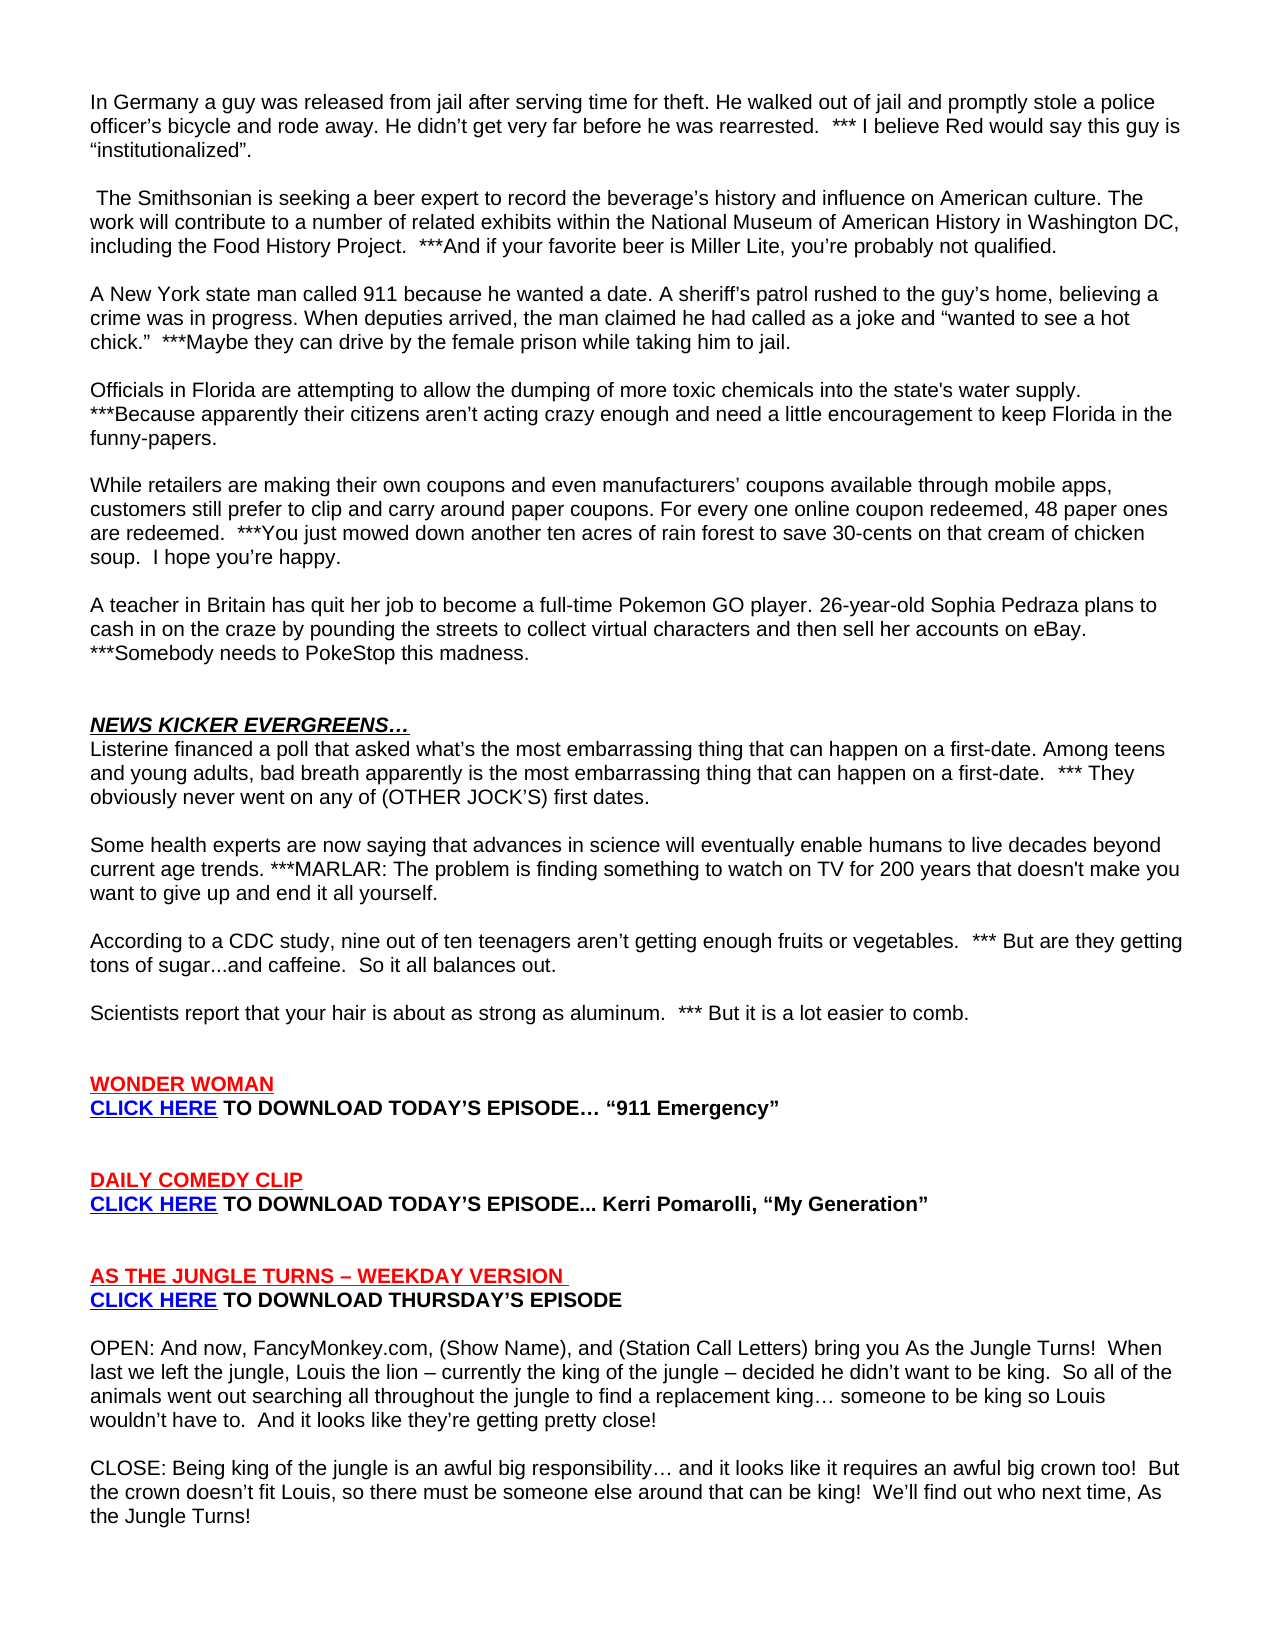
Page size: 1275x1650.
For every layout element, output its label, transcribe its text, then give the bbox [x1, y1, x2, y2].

text CLOSE: Being king of the jungle is an awful big responsibility… and it looks like it requires an awful big crown too! But the crown doesn’t fit Louis, so there must be someone else around that can be king! We’ll find out who next time, As the Jungle Turns! [90, 1456, 1185, 1527]
text WONDER WOMAN [90, 1072, 1185, 1096]
text OPEN: And now, FancyMonkey.com, (Show Name), and (Station Call Letters) bring you As the Jungle Turns! When last we left the jungle, Louis the lion – currently the king of the jungle – decided he didn’t want to be king. So all of the animals went out searching all throughout the jungle to find a replacement king… someone to be king so Louis wouldn’t have to. And it looks like they’re getting pretty close! [90, 1312, 1185, 1456]
text AS THE JUNGLE TURNS – WEEKDAY VERSION [90, 1264, 1185, 1288]
text Scientists report that your hair is about as strong as aluminum. *** But it is a lot easier to comb. [90, 1000, 1185, 1024]
text The Smithsonian is seeking a beer expert to record the beverage’s history and influence on American culture. The work will contribute to a number of related exhibits within the National Museum of American History in Washington DC, including the Food History Project. ***And if your favorite beer is Miller Lite, you’re probably not qualified. [90, 186, 1185, 258]
text Listerine financed a poll that asked what’s the most embarrassing thing that can happen on a first-date. Among teens and young adults, bad breath apparently is the most embarrassing thing that can happen on a first-date. *** They obviously never went on any of (OTHER JOCK’S) first dates. [90, 737, 1185, 809]
text CLICK HERE TO DOWNLOAD TODAY’S EPISODE… “911 Emergency” [90, 1096, 1185, 1120]
text According to a CDC study, nine out of ten teenagers aren’t getting enough fruits or vegetables. *** But are they getting tons of sugar...and caffeine. So it all balances out. [90, 928, 1185, 976]
text A New York state man called 911 because he wanted a date. A sheriff’s patrol rushed to the guy’s home, believing a crime was in progress. When deputies arrived, the man claimed he had called as a joke and “wanted to see a hot chick.” ***Maybe they can drive by the female prison while taking him to jail. [90, 282, 1185, 353]
text DAILY COMEDY CLIP [90, 1168, 1185, 1192]
text In Germany a guy was released from jail after serving time for theft. He walked out of jail and promptly stole a police officer’s bicycle and rode away. He didn’t get very far before he was rearrested. *** I believe Red would say this guy is “institutionalized”. [90, 90, 1185, 162]
text While retailers are making their own coupons and even manufacturers’ coupons available through mobile apps, customers still prefer to clip and carry around paper coupons. For every one online coupon redeemed, 48 paper ones are redeemed. ***You just mowed down another ten acres of rain forest to save 30-cents on that cream of chicken soup. I hope you’re happy. [90, 473, 1185, 569]
text Some health experts are now saying that advances in science will eventually enable humans to live decades beyond current age trends. ***MARLAR: The problem is finding something to watch on TV for 200 years that doesn't make you want to give up and end it all yourself. [90, 833, 1185, 904]
text CLICK HERE TO DOWNLOAD TODAY’S EPISODE... Kerri Pomarolli, “My Generation” [90, 1192, 1185, 1216]
text NEWS KICKER EVERGREENS… [90, 713, 1185, 737]
text CLICK HERE TO DOWNLOAD THURSDAY’S EPISODE [90, 1288, 1185, 1312]
text A teacher in Britain has quit her job to become a full-time Pokemon GO player. 26-year-old Sophia Pedraza plans to cash in on the craze by pounding the streets to collect virtual characters and then sell her accounts on eBay. ***Somebody needs to PokeStop this madness. [90, 593, 1185, 665]
text Officials in Florida are attempting to allow the dumping of more toxic chemicals into the state's water supply. ***Because apparently their citizens aren’t acting crazy enough and need a little encouragement to keep Florida in the funny-papers. [90, 377, 1185, 449]
